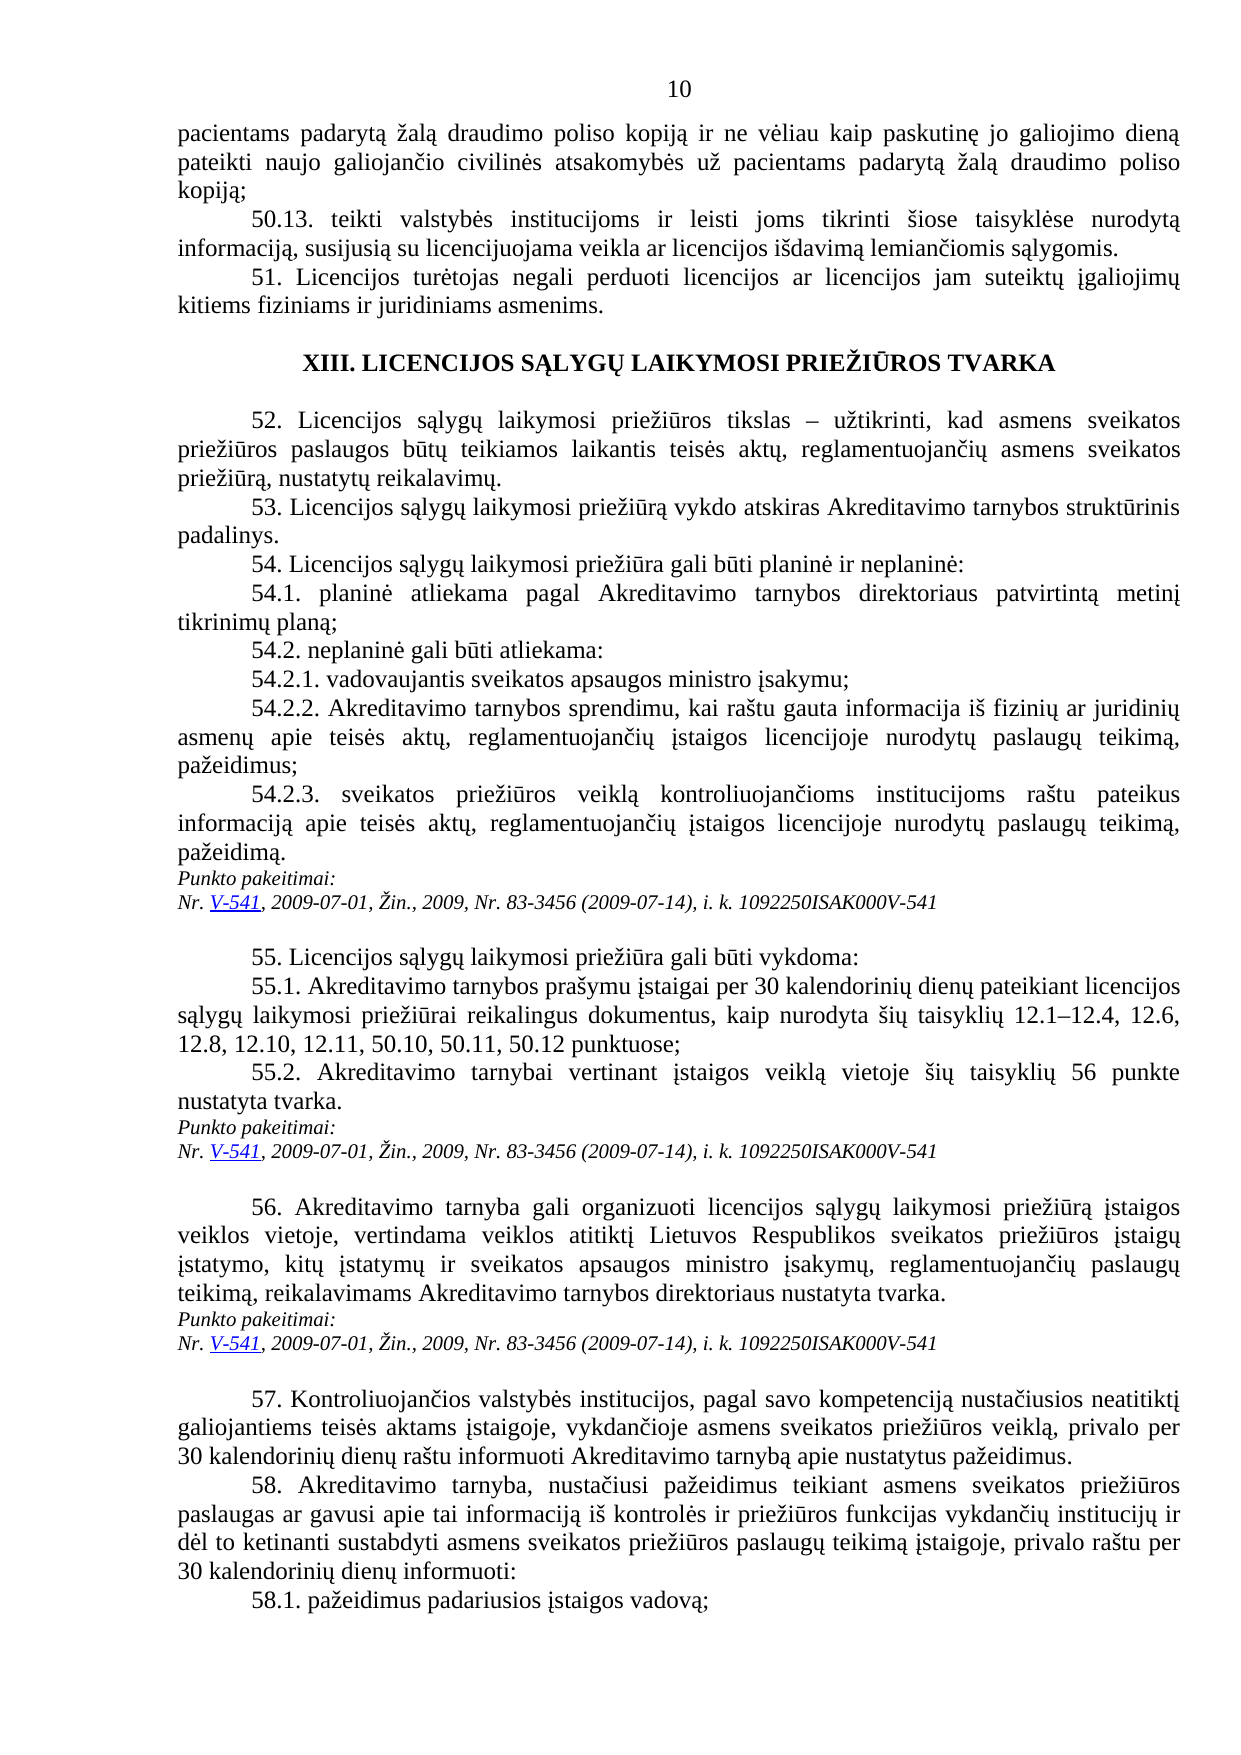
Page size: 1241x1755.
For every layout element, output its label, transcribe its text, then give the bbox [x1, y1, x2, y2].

text 54.1. planinė atliekama pagal Akreditavimo tarnybos direktoriaus patvirtintą metinį tikrinimų planą; [177, 578, 1181, 636]
text 51. Licencijos turėtojas negali perduoti licencijos ar licencijos jam suteiktų įgaliojimų kitiems fiziniams ir juridiniams asmenims. [177, 262, 1181, 319]
text Nr. V-541, 2009-07-01, Žin., 2009, Nr. 83-3456 (2009-07-14), i. k. 1092250ISAK000V-541 [177, 1331, 1181, 1355]
text 54.2.3. sveikatos priežiūros veiklą kontroliuojančioms institucijoms raštu pateikus informaciją apie teisės aktų, reglamentuojančių įstaigos licencijoje nurodytų paslaugų teikimą, pažeidimą. [177, 779, 1181, 866]
text 55.2. Akreditavimo tarnybai vertinant įstaigos veiklą vietoje šių taisyklių 56 punkte nustatyta tvarka. [177, 1057, 1181, 1115]
text pacientams padarytą žalą draudimo poliso kopiją ir ne vėliau kaip paskutinę jo galiojimo dieną pateikti naujo galiojančio civilinės atsakomybės už pacientams padarytą žalą draudimo poliso kopiją; [177, 118, 1181, 204]
text 54. Licencijos sąlygų laikymosi priežiūra gali būti planinė ir neplaninė: [177, 549, 1181, 578]
text XIII. LICENCIJOS SĄLYGŲ LAIKYMOSI PRIEŽIŪROS TVARKA [177, 348, 1181, 377]
text 56. Akreditavimo tarnyba gali organizuoti licencijos sąlygų laikymosi priežiūrą įstaigos veiklos vietoje, vertindama veiklos atitiktį Lietuvos Respublikos sveikatos priežiūros įstaigų įstatymo, kitų įstatymų ir sveikatos apsaugos ministro įsakymų, reglamentuojančių paslaugų teikimą, reikalavimams Akreditavimo tarnybos direktoriaus nustatyta tvarka. [177, 1192, 1181, 1307]
text 52. Licencijos sąlygų laikymosi priežiūros tikslas – užtikrinti, kad asmens sveikatos priežiūros paslaugos būtų teikiamos laikantis teisės aktų, reglamentuojančių asmens sveikatos priežiūrą, nustatytų reikalavimų. [177, 406, 1181, 492]
text Punkto pakeitimai: [177, 866, 1181, 890]
text 55.1. Akreditavimo tarnybos prašymu įstaigai per 30 kalendorinių dienų pateikiant licencijos sąlygų laikymosi priežiūrai reikalingus dokumentus, kaip nurodyta šių taisyklių 12.1–12.4, 12.6, 12.8, 12.10, 12.11, 50.10, 50.11, 50.12 punktuose; [177, 971, 1181, 1057]
text Punkto pakeitimai: [177, 1307, 1181, 1331]
text Nr. V-541, 2009-07-01, Žin., 2009, Nr. 83-3456 (2009-07-14), i. k. 1092250ISAK000V-541 [177, 890, 1181, 914]
text 50.13. teikti valstybės institucijoms ir leisti joms tikrinti šiose taisyklėse nurodytą informaciją, susijusią su licencijuojama veikla ar licencijos išdavimą lemiančiomis sąlygomis. [177, 204, 1181, 262]
text 57. Kontroliuojančios valstybės institucijos, pagal savo kompetenciją nustačiusios neatitiktį galiojantiems teisės aktams įstaigoje, vykdančioje asmens sveikatos priežiūros veiklą, privalo per 30 kalendorinių dienų raštu informuoti Akreditavimo tarnybą apie nustatytus pažeidimus. [177, 1384, 1181, 1470]
text 58.1. pažeidimus padariusios įstaigos vadovą; [177, 1585, 1181, 1614]
text 54.2. neplaninė gali būti atliekama: [177, 636, 1181, 664]
text Nr. V-541, 2009-07-01, Žin., 2009, Nr. 83-3456 (2009-07-14), i. k. 1092250ISAK000V-541 [177, 1139, 1181, 1163]
text 54.2.2. Akreditavimo tarnybos sprendimu, kai raštu gauta informacija iš fizinių ar juridinių asmenų apie teisės aktų, reglamentuojančių įstaigos licencijoje nurodytų paslaugų teikimą, pažeidimus; [177, 693, 1181, 779]
text Punkto pakeitimai: [177, 1115, 1181, 1139]
text 54.2.1. vadovaujantis sveikatos apsaugos ministro įsakymu; [177, 664, 1181, 693]
text 58. Akreditavimo tarnyba, nustačiusi pažeidimus teikiant asmens sveikatos priežiūros paslaugas ar gavusi apie tai informaciją iš kontrolės ir priežiūros funkcijas vykdančių institucijų ir dėl to ketinanti sustabdyti asmens sveikatos priežiūros paslaugų teikimą įstaigoje, privalo raštu per 30 kalendorinių dienų informuoti: [177, 1470, 1181, 1585]
text 55. Licencijos sąlygų laikymosi priežiūra gali būti vykdoma: [177, 942, 1181, 971]
text 53. Licencijos sąlygų laikymosi priežiūrą vykdo atskiras Akreditavimo tarnybos struktūrinis padalinys. [177, 492, 1181, 549]
